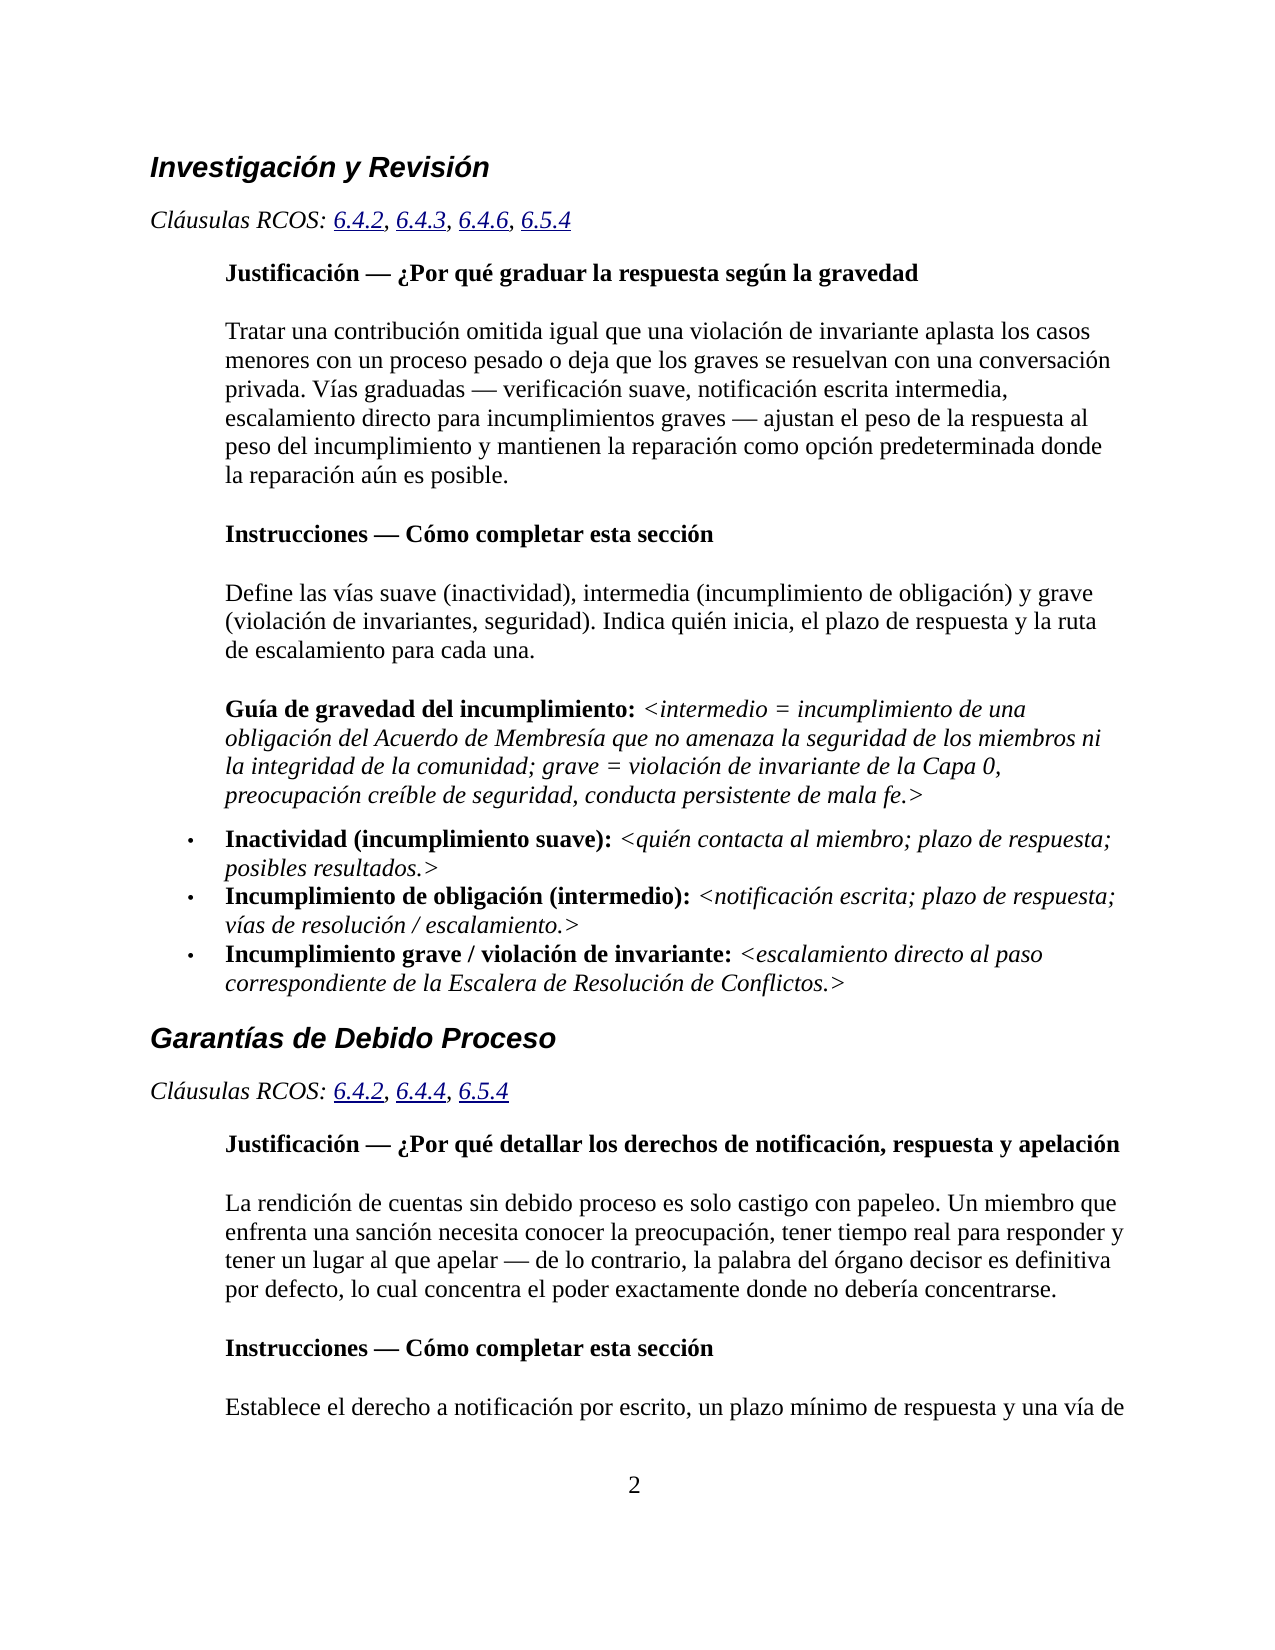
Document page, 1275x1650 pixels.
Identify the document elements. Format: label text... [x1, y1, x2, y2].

text Instrucciones — Cómo completar esta sección [225, 519, 1125, 548]
text Instrucciones — Cómo completar esta sección [225, 1333, 1125, 1362]
text Cláusulas RCOS: 6.4.2, 6.4.4, 6.5.4 [150, 1076, 1125, 1105]
text Tratar una contribución omitida igual que una violación de invariante aplasta los casos menores con un proceso pesado o deja que los graves se resuelvan con una conversación privada. Vías graduadas — verificación suave, notificación escrita intermedia, escalamiento directo para incumplimientos graves — ajustan el peso de la respuesta al peso del incumplimiento y mantienen la reparación como opción predeterminada donde la reparación aún es posible. [225, 316, 1125, 489]
list Incumplimiento grave / violación de invariante: <escalamiento directo al paso correspondiente de la Escalera de Resolución de Conflictos.> [187, 939, 1125, 996]
text Establece el derecho a notificación por escrito, un plazo mínimo de respuesta y una vía de [225, 1392, 1125, 1420]
subtitle Garantías de Debido Proceso [150, 1021, 1125, 1055]
text Justificación — ¿Por qué graduar la respuesta según la gravedad [225, 258, 1125, 286]
text La rendición de cuentas sin debido proceso es solo castigo con papeleo. Un miembro que enfrenta una sanción necesita conocer la preocupación, tener tiempo real para responder y tener un lugar al que apelar — de lo contrario, la palabra del órgano decisor es definitiva por defecto, lo cual concentra el poder exactamente donde no debería concentrarse. [225, 1188, 1125, 1303]
list Incumplimiento de obligación (intermedio): <notificación escrita; plazo de respuesta; vías de resolución / escalamiento.> [187, 881, 1125, 939]
text Define las vías suave (inactividad), intermedia (incumplimiento de obligación) y grave (violación de invariantes, seguridad). Indica quién inicia, el plazo de respuesta y la ruta de escalamiento para cada una. [225, 578, 1125, 664]
text Cláusulas RCOS: 6.4.2, 6.4.3, 6.4.6, 6.5.4 [150, 205, 1125, 234]
text Guía de gravedad del incumplimiento: <intermedio = incumplimiento de una obligación del Acuerdo de Membresía que no amenaza la seguridad de los miembros ni la integridad de la comunidad; grave = violación de invariante de la Capa 0, preocupación creíble de seguridad, conducta persistente de mala fe.> [225, 694, 1125, 809]
subtitle Investigación y Revisión [150, 150, 1125, 183]
text Justificación — ¿Por qué detallar los derechos de notificación, respuesta y apelación [225, 1129, 1125, 1158]
list Inactividad (incumplimiento suave): <quién contacta al miembro; plazo de respuesta; posibles resultados.> [187, 824, 1125, 881]
